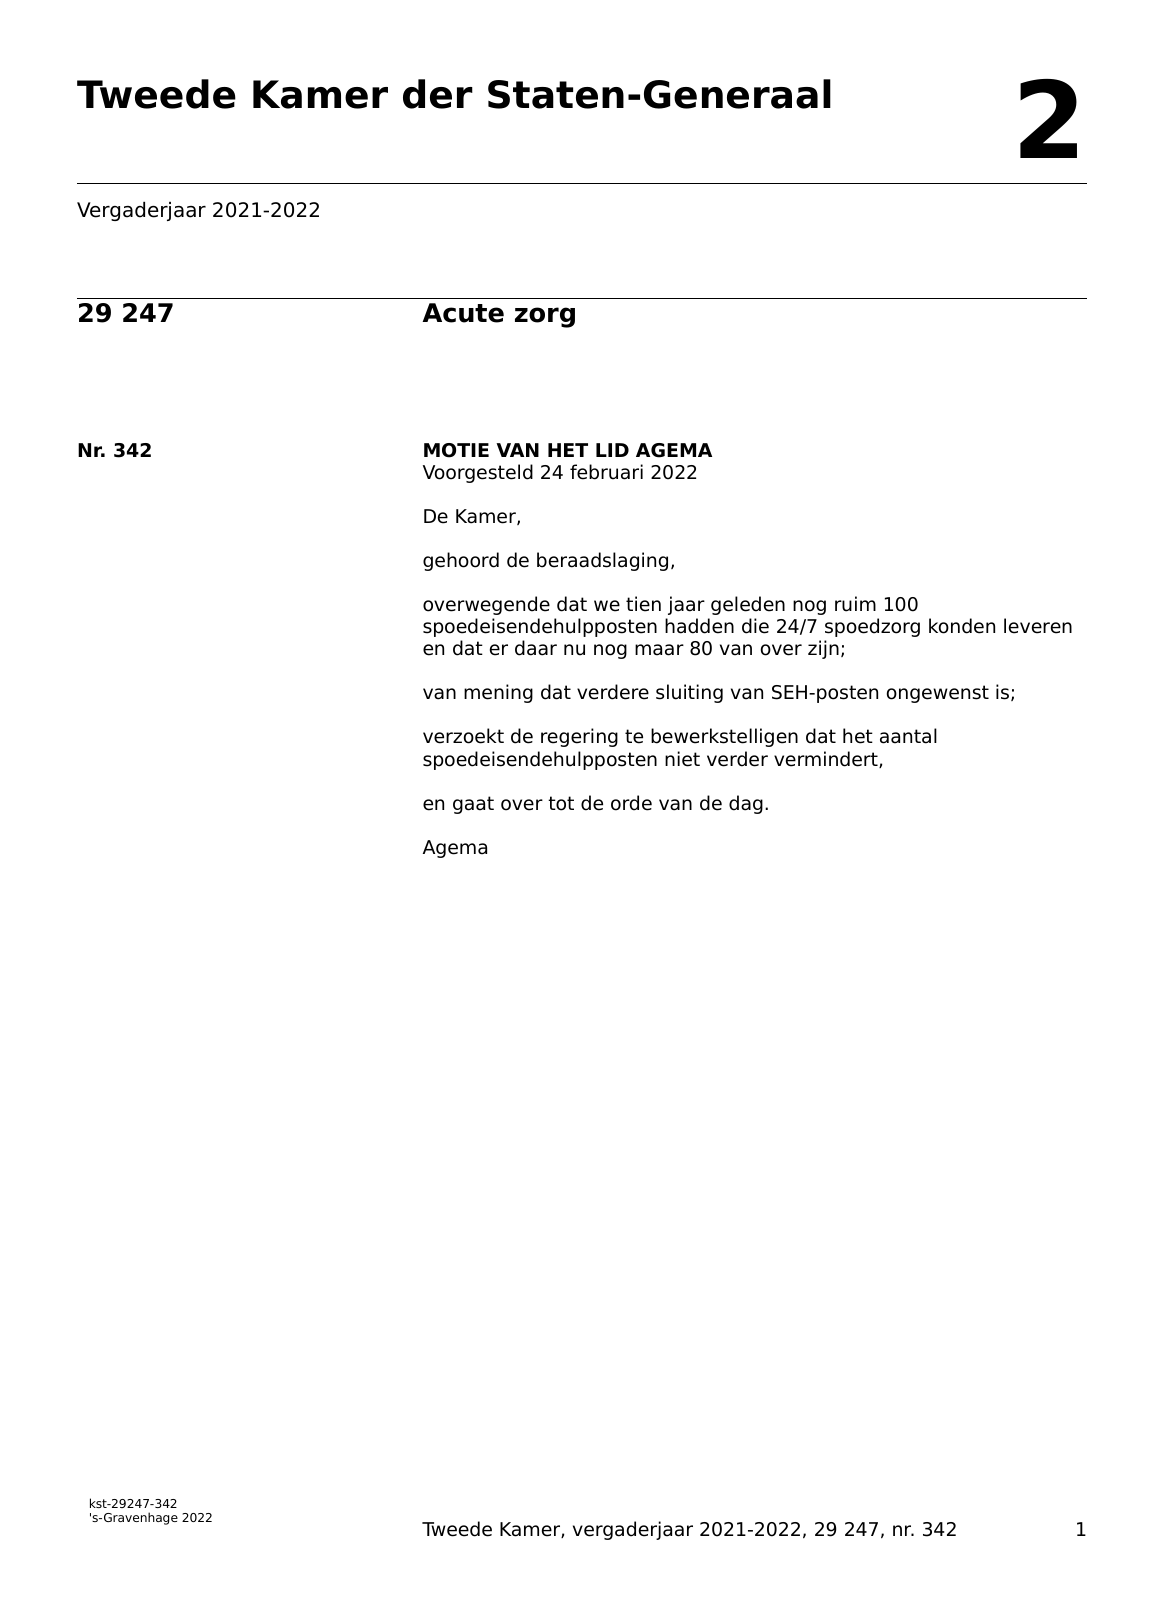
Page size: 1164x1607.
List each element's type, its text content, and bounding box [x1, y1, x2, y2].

subtitle 29 247 Acute zorg [77, 299, 1087, 329]
text gehoord de beraadslaging, [422, 550, 1087, 572]
text verzoekt de regering te bewerkstelligen dat het aantal spoedeisendehulpposten niet verder vermindert, [422, 726, 1087, 770]
subtitle Nr. 342 MOTIE VAN HET LID AGEMA [77, 440, 1087, 462]
text De Kamer, [422, 506, 1087, 528]
table_header 2 [886, 59, 1087, 183]
text van mening dat verdere sluiting van SEH-posten ongewenst is; [422, 682, 1087, 704]
text overwegende dat we tien jaar geleden nog ruim 100 spoedeisendehulpposten hadden die 24/7 spoedzorg konden leveren en dat er daar nu nog maar 80 van over zijn; [422, 594, 1087, 660]
text en gaat over tot de orde van de dag. [422, 793, 1087, 814]
text Agema [422, 837, 1087, 859]
table_cell Vergaderjaar 2021-2022 [77, 184, 1087, 298]
text 's-Gravenhage 2022 [88, 1511, 323, 1525]
table_header Tweede Kamer der Staten-Generaal [77, 59, 886, 183]
text Voorgesteld 24 februari 2022 [422, 462, 1087, 484]
text kst-29247-342 [88, 1497, 323, 1511]
